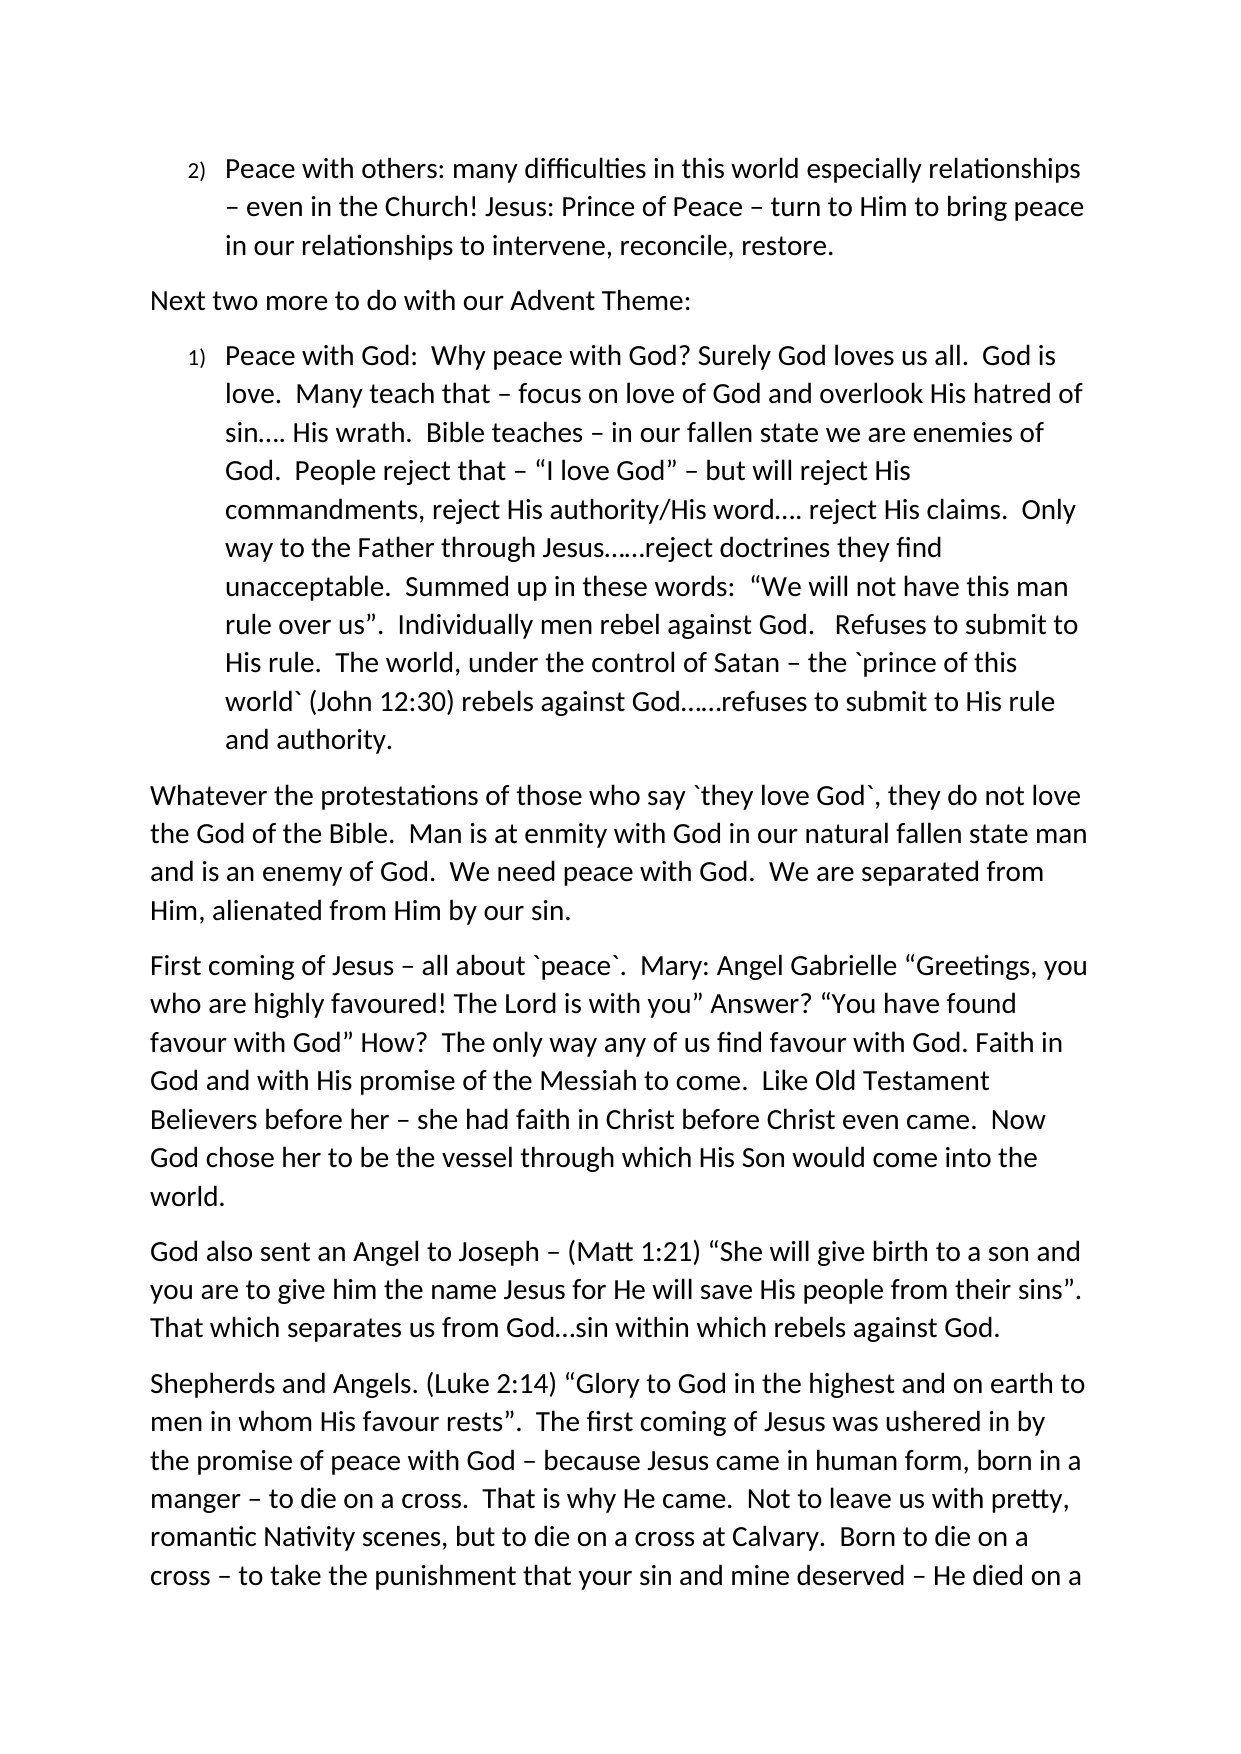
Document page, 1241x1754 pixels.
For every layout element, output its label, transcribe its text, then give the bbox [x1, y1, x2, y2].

text First coming of Jesus – all about `peace`. Mary: Angel Gabrielle “Greetings, you who are highly favoured! The Lord is with you” Answer? “You have found favour with God” How? The only way any of us find favour with God. Faith in God and with His promise of the Messiah to come. Like Old Testament Believers before her – she had faith in Christ before Christ even came. Now God chose her to be the vessel through which His Son would come into the world. [150, 947, 1090, 1213]
text Whatever the protestations of those who say `they love God`, they do not love the God of the Bible. Man is at enmity with God in our natural fallen state man and is an enemy of God. We need peace with God. We are separated from Him, alienated from Him by our sin. [150, 777, 1090, 927]
list Peace with others: many difficulties in this world especially relationships – even in the Church! Jesus: Prince of Peace – turn to Him to bring peace in our relationships to intervene, reconcile, restore. [187, 150, 1090, 262]
text Next two more to do with our Advent Theme: [150, 282, 1090, 318]
text God also sent an Angel to Joseph – (Matt 1:21) “She will give birth to a son and you are to give him the name Jesus for He will save His people from their sins”. That which separates us from God…sin within which rebels against God. [150, 1233, 1090, 1345]
text Shepherds and Angels. (Luke 2:14) “Glory to God in the highest and on earth to men in whom His favour rests”. The first coming of Jesus was ushered in by the promise of peace with God – because Jesus came in human form, born in a manger – to die on a cross. That is why He came. Not to leave us with pretty, romantic Nativity scenes, but to die on a cross at Calvary. Born to die on a cross – to take the punishment that your sin and mine deserved – He died on a [150, 1365, 1090, 1592]
list Peace with God: Why peace with God? Surely God loves us all. God is love. Many teach that – focus on love of God and overlook His hatred of sin…. His wrath. Bible teaches – in our fallen state we are enemies of God. People reject that – “I love God” – but will reject His commandments, reject His authority/His word…. reject His claims. Only way to the Father through Jesus……reject doctrines they find unacceptable. Summed up in these words: “We will not have this man rule over us”. Individually men rebel against God. Refuses to submit to His rule. The world, under the control of Satan – the `prince of this world` (John 12:30) rebels against God……refuses to submit to His rule and authority. [187, 337, 1090, 757]
